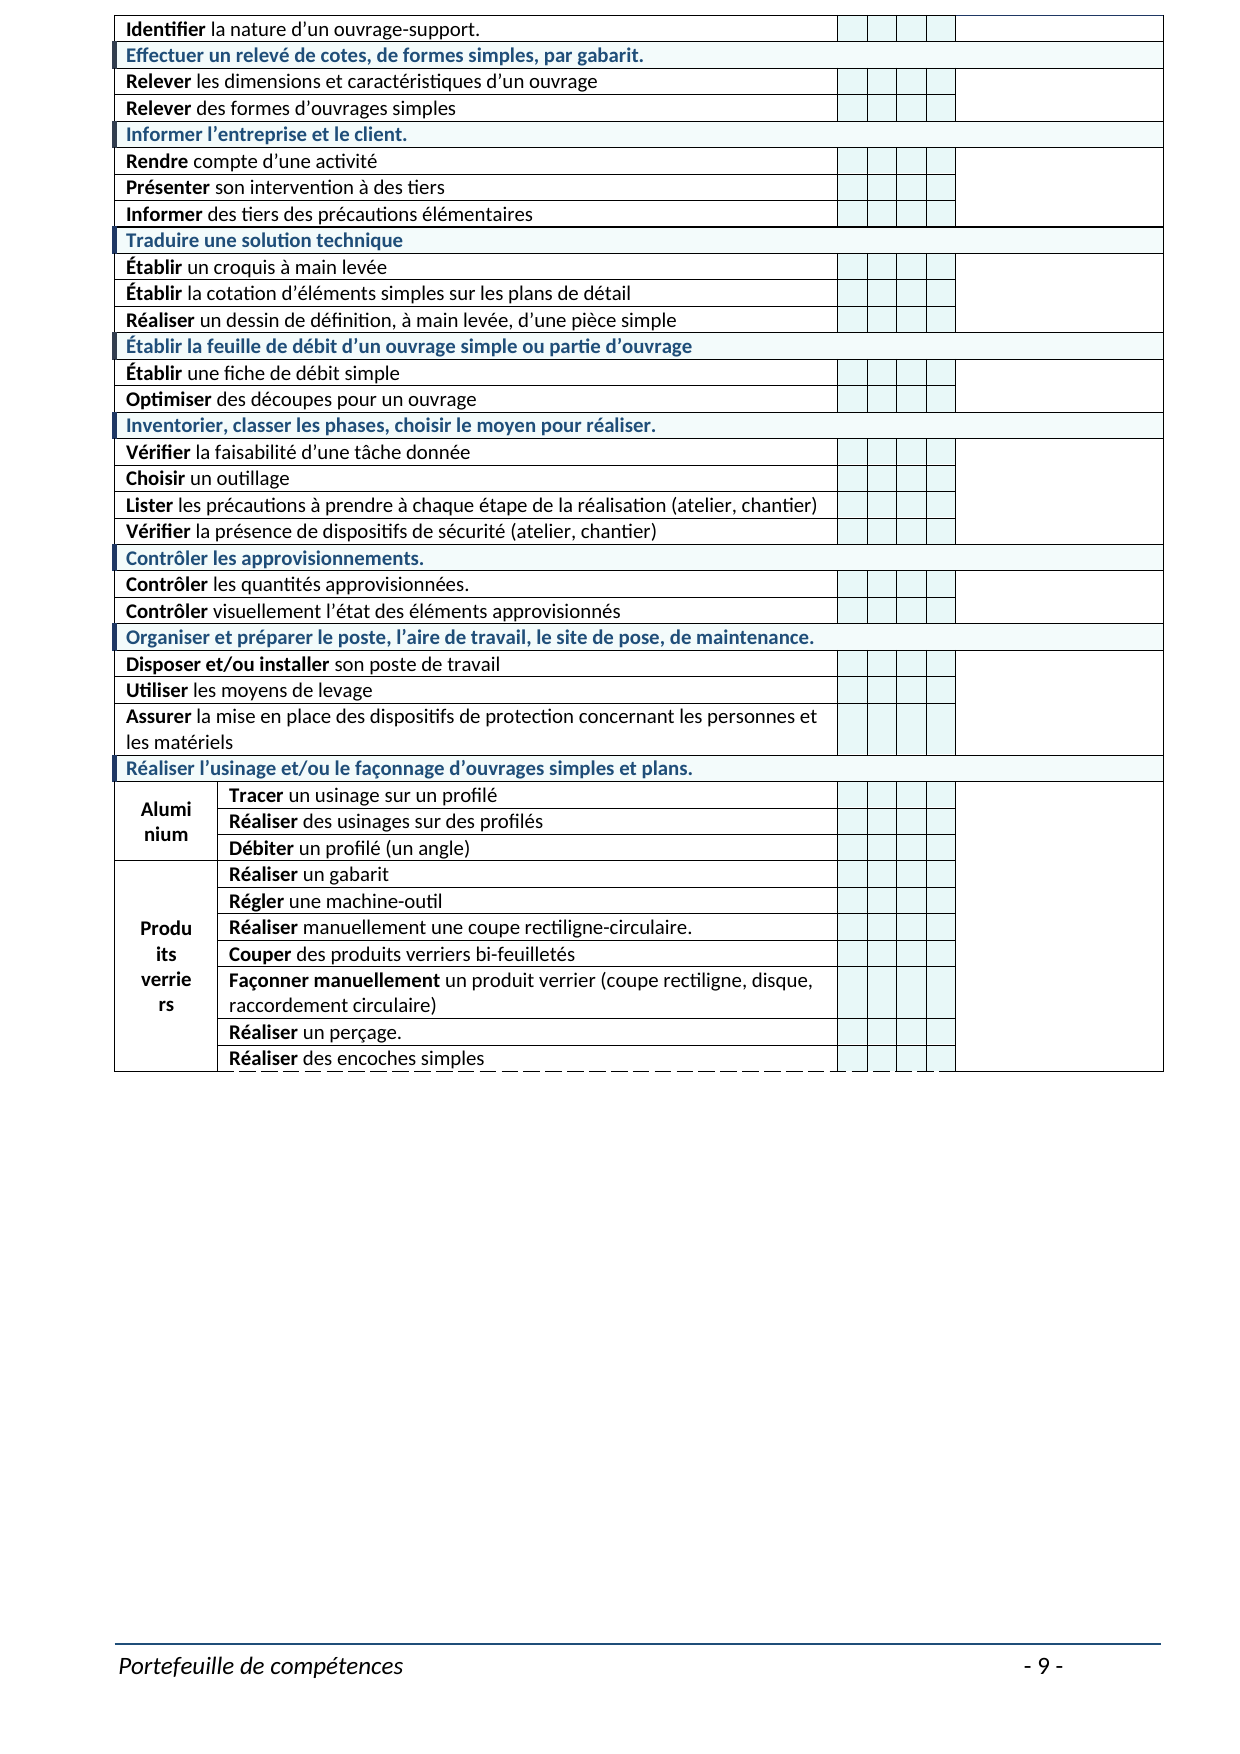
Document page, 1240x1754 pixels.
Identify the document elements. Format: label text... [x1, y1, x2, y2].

table_cell [956, 148, 1163, 226]
table_cell [838, 175, 867, 200]
table_cell [927, 1046, 955, 1071]
table_cell [897, 782, 926, 807]
table_cell [897, 704, 926, 754]
table_cell [927, 914, 955, 940]
table_cell Établir une fiche de débit simple [115, 360, 837, 385]
table_cell [897, 175, 926, 200]
table_cell [927, 360, 955, 385]
table_cell Réaliser un gabarit [218, 861, 837, 887]
table_cell [897, 809, 926, 834]
table_cell [897, 677, 926, 703]
table_cell [838, 360, 867, 385]
table_cell [897, 95, 926, 121]
table_cell [868, 466, 896, 491]
table_cell Relever des formes d’ouvrages simples [115, 95, 837, 121]
table_cell [956, 360, 1163, 412]
table_cell Produits verriers [115, 861, 217, 1071]
table_cell Vérifier la faisabilité d’une tâche donnée [115, 439, 837, 464]
table_cell [897, 360, 926, 385]
table_cell [927, 254, 955, 279]
table_cell [838, 571, 867, 597]
table_cell [897, 307, 926, 332]
table_cell Établir la cotation d’éléments simples sur les plans de détail [115, 280, 837, 306]
table_cell [927, 677, 955, 703]
table_cell [897, 492, 926, 517]
table_cell Contrôler les quantités approvisionnées. [115, 571, 837, 597]
table_cell [838, 888, 867, 913]
table_cell [927, 651, 955, 676]
table_cell [927, 386, 955, 412]
table_cell [956, 571, 1163, 623]
table_cell [868, 835, 896, 860]
table_cell Réaliser des usinages sur des profilés [218, 809, 837, 834]
table_cell [868, 782, 896, 807]
table_cell [927, 1019, 955, 1044]
table_cell [838, 835, 867, 860]
table_cell [927, 175, 955, 200]
table_cell [868, 439, 896, 464]
table_cell Relever les dimensions et caractéristiques d’un ouvrage [115, 69, 837, 94]
table_cell [897, 16, 926, 41]
table_cell [868, 492, 896, 517]
table_cell Réaliser des encoches simples [218, 1046, 837, 1071]
table_cell [956, 16, 1163, 41]
table_cell [897, 280, 926, 306]
table_cell [838, 386, 867, 412]
table_cell Choisir un outillage [115, 466, 837, 491]
table_cell [838, 280, 867, 306]
table_cell Contrôler les approvisionnements. [117, 545, 1163, 570]
table_cell [868, 69, 896, 94]
table_cell [868, 677, 896, 703]
table_cell [927, 861, 955, 887]
table_cell [868, 360, 896, 385]
table_cell [897, 148, 926, 173]
table_cell Organiser et préparer le poste, l’aire de travail, le site de pose, de maintenance. [117, 624, 1163, 650]
table_cell [927, 201, 955, 226]
table_cell [927, 941, 955, 966]
table_cell [838, 941, 867, 966]
table_cell [897, 1019, 926, 1044]
table_cell Présenter son intervention à des tiers [115, 175, 837, 200]
table_cell [838, 466, 867, 491]
table_cell [868, 598, 896, 623]
table_cell Identifier la nature d’un ouvrage-support. [115, 16, 837, 41]
table_cell [838, 1019, 867, 1044]
table_cell [927, 888, 955, 913]
table_cell Couper des produits verriers bi-feuilletés [218, 941, 837, 966]
table_cell Informer l’entreprise et le client. [117, 122, 1163, 147]
table_cell [897, 941, 926, 966]
table_cell Inventorier, classer les phases, choisir le moyen pour réaliser. [117, 413, 1163, 438]
table_cell [838, 598, 867, 623]
table_cell [838, 69, 867, 94]
table_cell [868, 201, 896, 226]
table_cell [868, 1019, 896, 1044]
table_cell [838, 704, 867, 754]
table_cell Disposer et/ou installer son poste de travail [115, 651, 837, 676]
table_cell [838, 914, 867, 940]
table_cell [897, 571, 926, 597]
table_cell [838, 861, 867, 887]
table_cell [868, 95, 896, 121]
table_cell [868, 175, 896, 200]
table_cell [927, 95, 955, 121]
table_cell [927, 280, 955, 306]
table_cell [927, 69, 955, 94]
table_cell [956, 651, 1163, 754]
table_cell [838, 677, 867, 703]
table_cell Réaliser l’usinage et/ou le façonnage d’ouvrages simples et plans. [117, 756, 1163, 781]
table_cell [897, 835, 926, 860]
table_cell [838, 967, 867, 1018]
table_cell [868, 16, 896, 41]
table_cell [897, 888, 926, 913]
table_cell [897, 861, 926, 887]
table_cell [897, 598, 926, 623]
table_cell [927, 466, 955, 491]
table_cell [838, 254, 867, 279]
table_cell Utiliser les moyens de levage [115, 677, 837, 703]
table_cell [838, 439, 867, 464]
table_cell [868, 704, 896, 754]
table_cell [927, 519, 955, 544]
table_cell [868, 967, 896, 1018]
table_cell [897, 914, 926, 940]
table_cell [927, 835, 955, 860]
table_cell Aluminium [115, 782, 217, 860]
table_cell [868, 914, 896, 940]
table_cell [897, 651, 926, 676]
table_cell [927, 704, 955, 754]
table_cell [956, 254, 1163, 332]
table_cell [956, 782, 1163, 1071]
table_cell [927, 307, 955, 332]
table_cell [868, 386, 896, 412]
table_cell [956, 439, 1163, 544]
table_cell Rendre compte d’une activité [115, 148, 837, 173]
table_cell [868, 254, 896, 279]
table_cell [838, 492, 867, 517]
table_cell [838, 148, 867, 173]
table_cell Façonner manuellement un produit verrier (coupe rectiligne, disque, raccordement circulaire) [218, 967, 837, 1018]
table_cell [897, 201, 926, 226]
table_cell [868, 1046, 896, 1071]
table_cell [838, 651, 867, 676]
table_cell [927, 809, 955, 834]
table_cell Réaliser un perçage. [218, 1019, 837, 1044]
table_cell [868, 941, 896, 966]
table_cell Réaliser un dessin de définition, à main levée, d’une pièce simple [115, 307, 837, 332]
table_cell [897, 69, 926, 94]
table_cell [956, 69, 1163, 121]
table_cell [927, 571, 955, 597]
table_cell Établir un croquis à main levée [115, 254, 837, 279]
table_cell [927, 16, 955, 41]
table_cell Assurer la mise en place des dispositifs de protection concernant les personnes et les matériels [115, 704, 837, 754]
table_cell Régler une machine-outil [218, 888, 837, 913]
table_cell [927, 148, 955, 173]
table_cell [868, 307, 896, 332]
table_cell [868, 809, 896, 834]
table_cell [868, 888, 896, 913]
table_cell Traduire une solution technique [117, 228, 1163, 253]
table_cell [927, 967, 955, 1018]
table_cell Établir la feuille de débit d’un ouvrage simple ou partie d’ouvrage [117, 333, 1163, 359]
table_cell [897, 254, 926, 279]
table_cell [897, 439, 926, 464]
table_cell [927, 492, 955, 517]
table_cell [838, 519, 867, 544]
table_cell [868, 280, 896, 306]
table_cell Contrôler visuellement l’état des éléments approvisionnés [115, 598, 837, 623]
table_cell Optimiser des découpes pour un ouvrage [115, 386, 837, 412]
table_cell [897, 466, 926, 491]
table_cell Effectuer un relevé de cotes, de formes simples, par gabarit. [117, 42, 1163, 68]
table_cell [927, 782, 955, 807]
table_cell [868, 148, 896, 173]
table_cell [868, 861, 896, 887]
table_cell Réaliser manuellement une coupe rectiligne-circulaire. [218, 914, 837, 940]
table_cell [897, 1046, 926, 1071]
table_cell [868, 519, 896, 544]
table_cell Débiter un profilé (un angle) [218, 835, 837, 860]
table_cell [838, 782, 867, 807]
table_cell [838, 201, 867, 226]
table_cell Informer des tiers des précautions élémentaires [115, 201, 837, 226]
table_cell [868, 571, 896, 597]
table_cell Lister les précautions à prendre à chaque étape de la réalisation (atelier, chantier) [115, 492, 837, 517]
table_cell [897, 967, 926, 1018]
table_cell [868, 651, 896, 676]
table_cell [927, 439, 955, 464]
table_cell Tracer un usinage sur un profilé [218, 782, 837, 807]
table_cell [927, 598, 955, 623]
table_cell [838, 95, 867, 121]
table_cell [897, 386, 926, 412]
table_cell [897, 519, 926, 544]
table_cell [838, 809, 867, 834]
table_cell [838, 1046, 867, 1071]
table_cell [838, 307, 867, 332]
table_cell [838, 16, 867, 41]
table_cell Vérifier la présence de dispositifs de sécurité (atelier, chantier) [115, 519, 837, 544]
